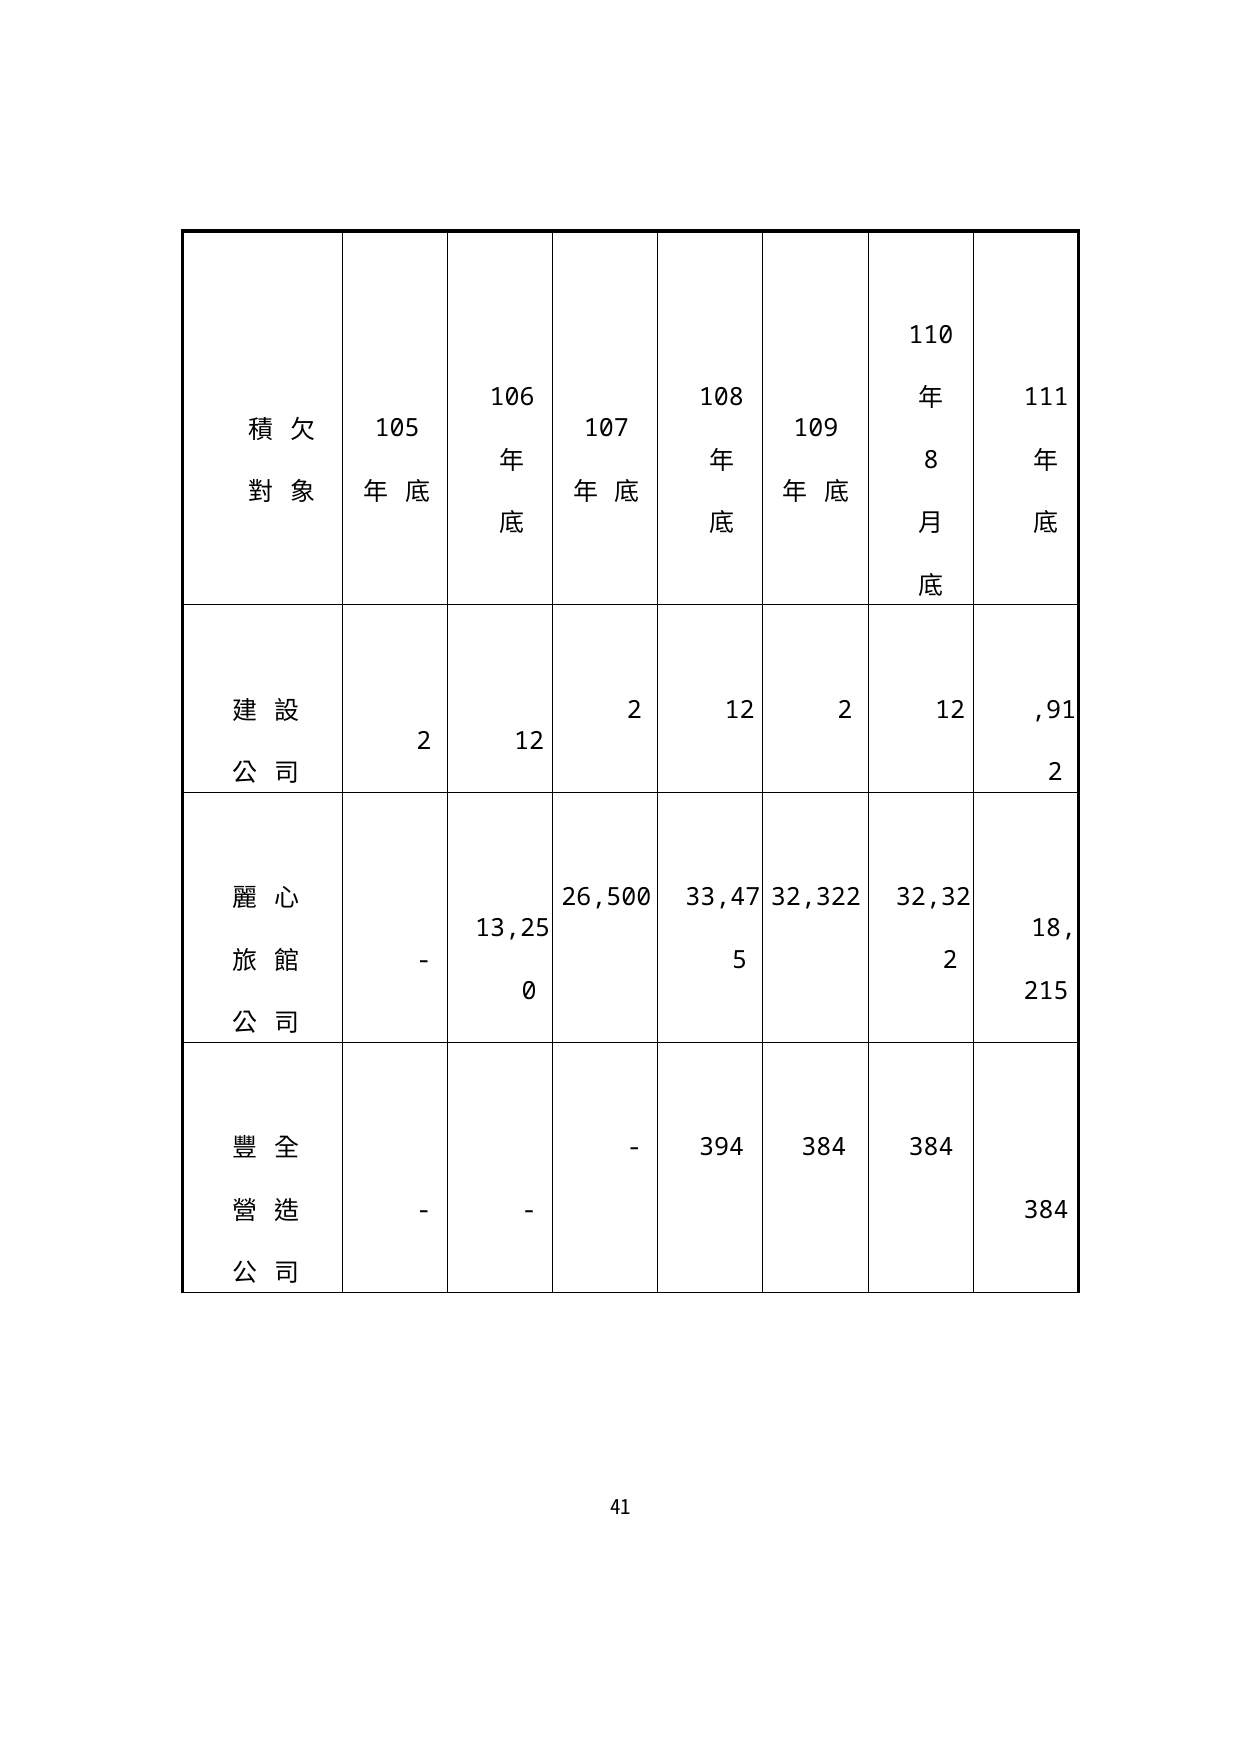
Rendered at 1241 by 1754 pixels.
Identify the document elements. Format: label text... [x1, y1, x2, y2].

table_cell 豐全營造公司 [184, 1043, 342, 1292]
table_cell 12 [448, 605, 552, 792]
table_cell ,912 [974, 605, 1077, 792]
table_cell 394 [658, 1043, 762, 1292]
table_header 111年底 [974, 233, 1077, 604]
table_cell 32,322 [869, 793, 973, 1042]
table_header 109年底 [763, 233, 868, 604]
table_header 積欠對象 [184, 233, 342, 604]
table_cell 26,500 [553, 793, 657, 1042]
table_header 107年底 [553, 233, 657, 604]
table_cell - [553, 1043, 657, 1292]
table_cell 384 [974, 1043, 1077, 1292]
table_cell 384 [869, 1043, 973, 1292]
table_header 105年底 [343, 233, 447, 604]
table_cell - [448, 1043, 552, 1292]
table_cell 2 [553, 605, 657, 792]
table_cell 384 [763, 1043, 868, 1292]
table_cell 13,250 [448, 793, 552, 1042]
table_cell 2 [763, 605, 868, 792]
table_cell 2 [343, 605, 447, 792]
table_cell 12 [869, 605, 973, 792]
table_cell 18,215 [974, 793, 1077, 1042]
table_cell 12 [658, 605, 762, 792]
table_header 110年 8月底 [869, 233, 973, 604]
table_cell 33,475 [658, 793, 762, 1042]
table_cell 建設公司 [184, 605, 342, 792]
table_cell 麗心旅館公司 [184, 793, 342, 1042]
table_header 106年底 [448, 233, 552, 604]
table_cell - [343, 793, 447, 1042]
table_cell 32,322 [763, 793, 868, 1042]
table_header 108年底 [658, 233, 762, 604]
table_cell - [343, 1043, 447, 1292]
